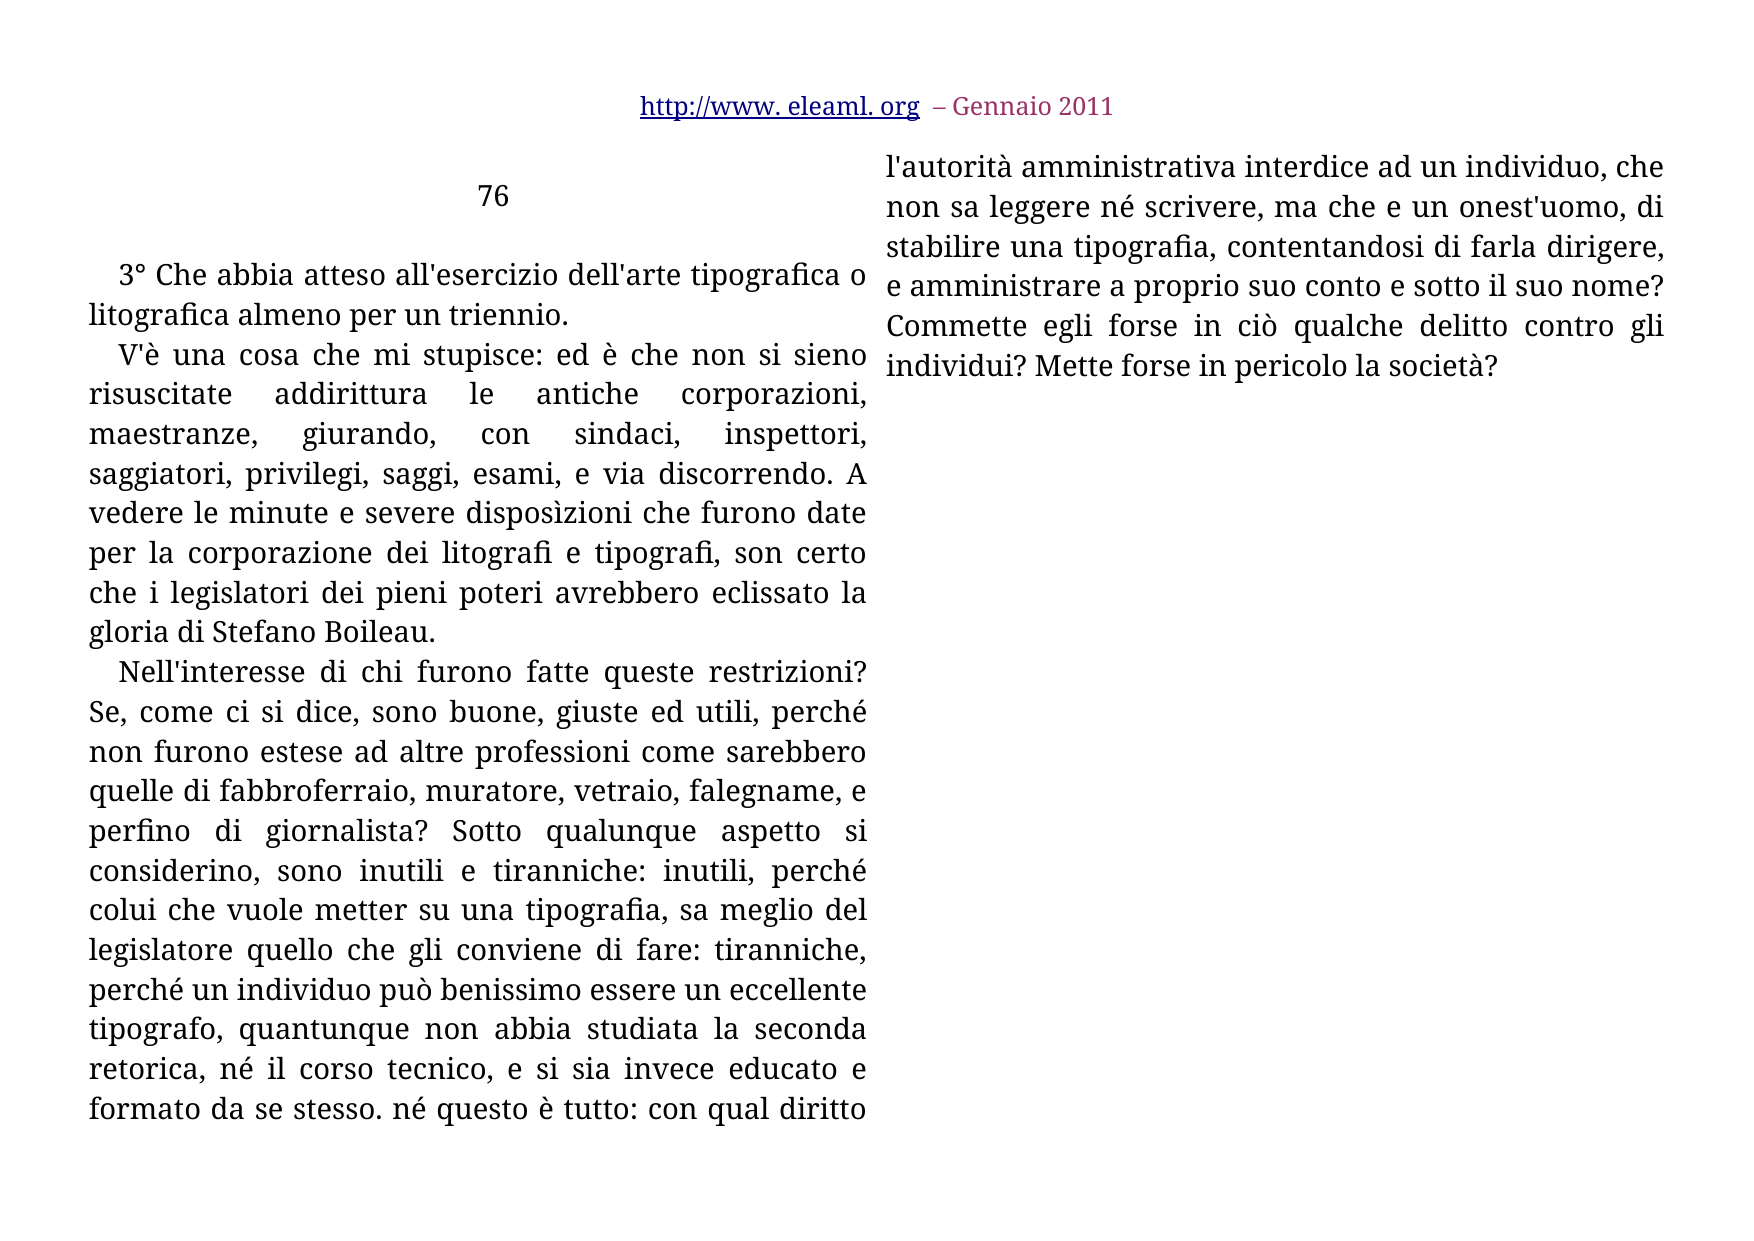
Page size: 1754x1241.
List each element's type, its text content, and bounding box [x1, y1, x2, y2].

text 3° Che abbia atteso all'esercizio dell'arte tipografica o litografica almeno per un triennio. [88, 254, 868, 334]
text 76 [88, 175, 868, 215]
text Nell'interesse di chi furono fatte queste restrizioni? Se, come ci si dice, sono buone, giuste ed utili, perché non furono estese ad altre professioni come sarebbero quelle di fabbroferraio, muratore, vetraio, falegname, e perfino di giornalista? Sotto qualunque aspetto si considerino, sono inutili e tiranniche: inutili, perché colui che vuole metter su una tipografia, sa meglio del legislatore quello che gli conviene di fare: tiranniche, perché un individuo può benissimo essere un eccellente tipografo, quantunque non abbia studiata la seconda retorica, né il corso tecnico, e si sia invece educato e formato da se stesso. né questo è tutto: con qual diritto [88, 651, 868, 1128]
text V'è una cosa che mi stupisce: ed è che non si sieno risuscitate addirittura le antiche corporazioni, maestranze, giurando, con sindaci, inspettori, saggiatori, privilegi, saggi, esami, e via discorrendo. A vedere le minute e severe disposìzioni che furono date per la corporazione dei litografi e tipografi, son certo che i legislatori dei pieni poteri avrebbero eclissato la gloria di Stefano Boileau. [88, 334, 868, 651]
text l'autorità amministrativa interdice ad un individuo, che non sa leggere né scrivere, ma che e un onest'uomo, di stabilire una tipografia, contentandosi di farla dirigere, e amministrare a proprio suo conto e sotto il suo nome? Commette egli forse in ciò qualche delitto contro gli individui? Mette forse in pericolo la società? [886, 146, 1665, 384]
